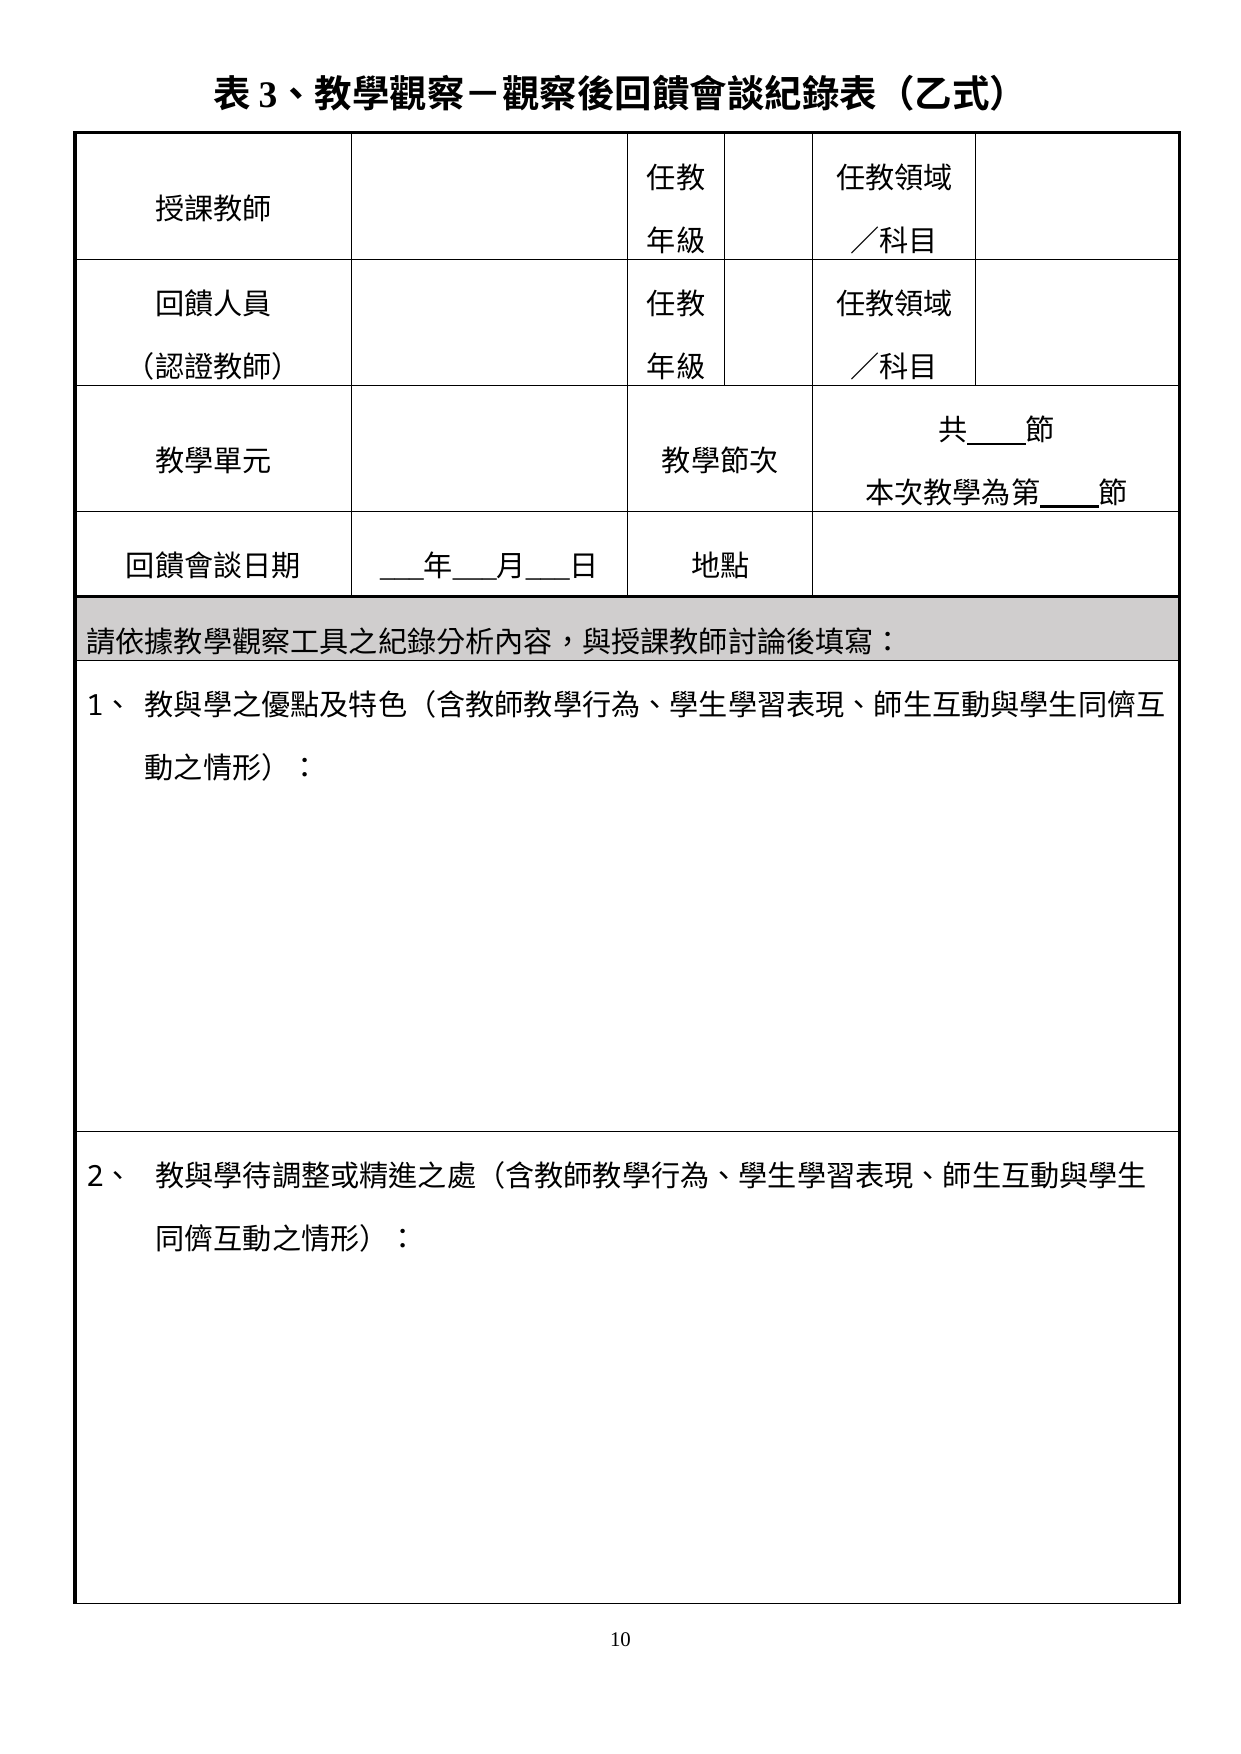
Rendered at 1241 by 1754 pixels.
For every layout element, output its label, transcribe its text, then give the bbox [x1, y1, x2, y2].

text 表3、教學觀察－觀察後回饋會談紀錄表（乙式） [75, 50, 1165, 112]
table_cell 任教年級 [628, 260, 724, 385]
table_cell 請依據教學觀察工具之紀錄分析內容，與授課教師討論後填寫： [77, 598, 1178, 660]
table_header [352, 134, 627, 259]
table_cell 教學節次 [628, 386, 812, 511]
table_cell ___年___月___日 [352, 512, 627, 594]
table_cell 共 節 本次教學為第 節 [813, 386, 1178, 511]
table_cell 回饋會談日期 [77, 512, 351, 594]
table_header [976, 134, 1178, 259]
table_header 授課教師 [77, 134, 351, 259]
table_header [725, 134, 812, 259]
table_header 任教年級 [628, 134, 724, 259]
table_cell [813, 512, 1178, 594]
table_cell [352, 260, 627, 385]
table_cell 任教領域／科目 [813, 260, 975, 385]
table_cell 教與學之優點及特色（含教師教學行為、學生學習表現、師生互動與學生同儕互動之情形）： [77, 661, 1178, 1131]
table_cell [725, 260, 812, 385]
table_header 任教領域／科目 [813, 134, 975, 259]
table_cell 教與學待調整或精進之處（含教師教學行為、學生學習表現、師生互動與學生同儕互動之情形）： [77, 1132, 1178, 1602]
table_cell 回饋人員 （認證教師） [77, 260, 351, 385]
table_cell [352, 386, 627, 511]
table_cell [976, 260, 1178, 385]
table_cell 地點 [628, 512, 812, 594]
table_cell 教學單元 [77, 386, 351, 511]
